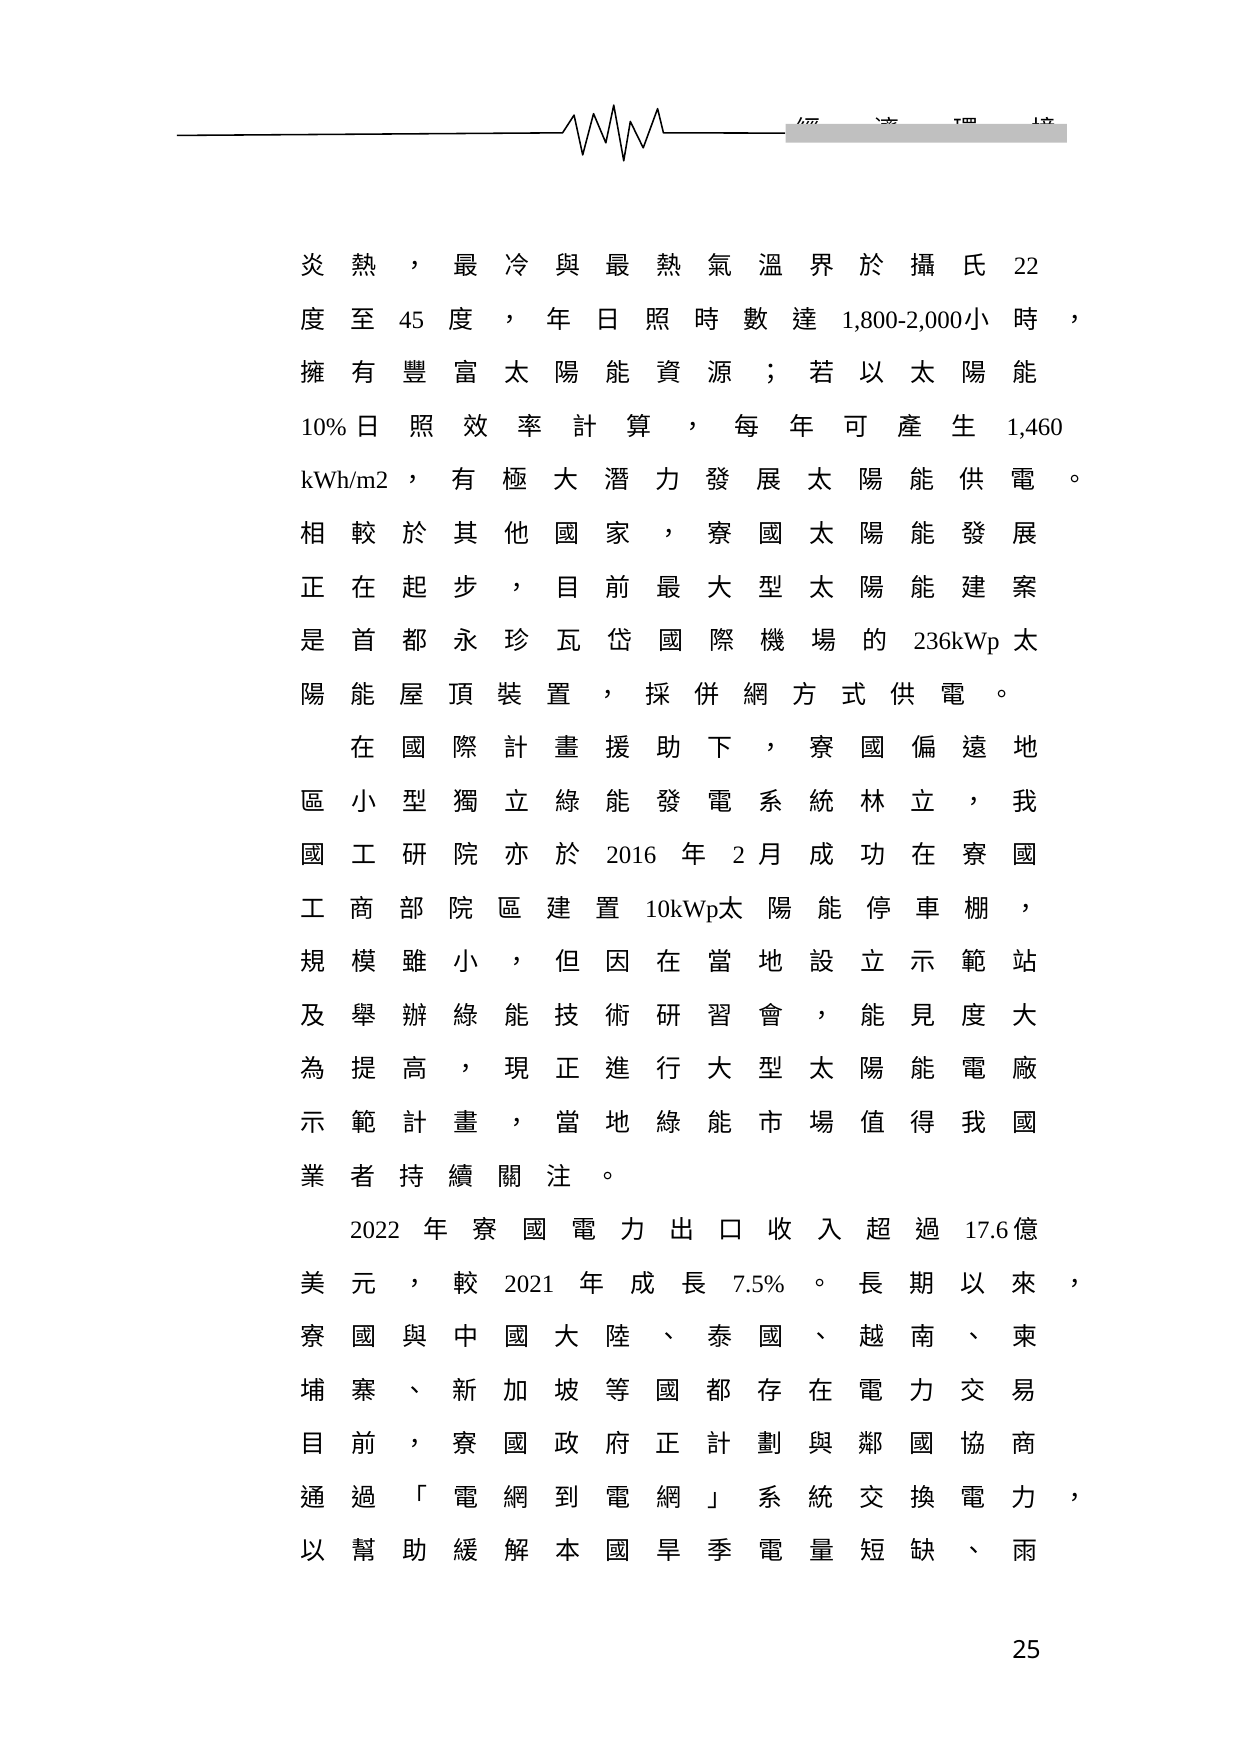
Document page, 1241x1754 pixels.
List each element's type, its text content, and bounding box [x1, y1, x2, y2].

text 2022年寮國電力出口收入超過17.6億美元，較2021年成長7.5%。長期以來，寮國與中國大陸、泰國、越南、柬埔寨、新加坡等國都存在電力交易。目前，寮國政府正計劃與鄰國協商，通過「電網到電網」系統交換電力，以幫助緩解本國旱季電量短缺、雨季能源剩餘的問題。當前，寮國在全國各地有發電廠90個。2023年寮國政府制定全年發電量不少於511.34億千瓦時的目標，電力出口收入預計達到24億美元。 [276, 1201, 1063, 1576]
text 寮國為內陸熱帶季風氣候，天氣炎熱，最冷與最熱氣溫界於攝氏22度至45度，年日照時數達1,800-2,000小時，擁有豐富太陽能資源；若以太陽能10%日照效率計算，每年可產生1,460 kWh/m2，有極大潛力發展太陽能供電。相較於其他國家，寮國太陽能發展正在起步，目前最大型太陽能建案是首都永珍瓦岱國際機場的236kWp太陽能屋頂裝置，採併網方式供電。 [276, 237, 1063, 719]
text 在國際計畫援助下，寮國偏遠地區小型獨立綠能發電系統林立，我國工研院亦於2016年2月成功在寮國工商部院區建置10kWp太陽能停車棚，規模雖小，但因在當地設立示範站及舉辦綠能技術研習會，能見度大為提高，現正進行大型太陽能電廠示範計畫，當地綠能市場值得我國業者持續關注。 [276, 719, 1063, 1201]
